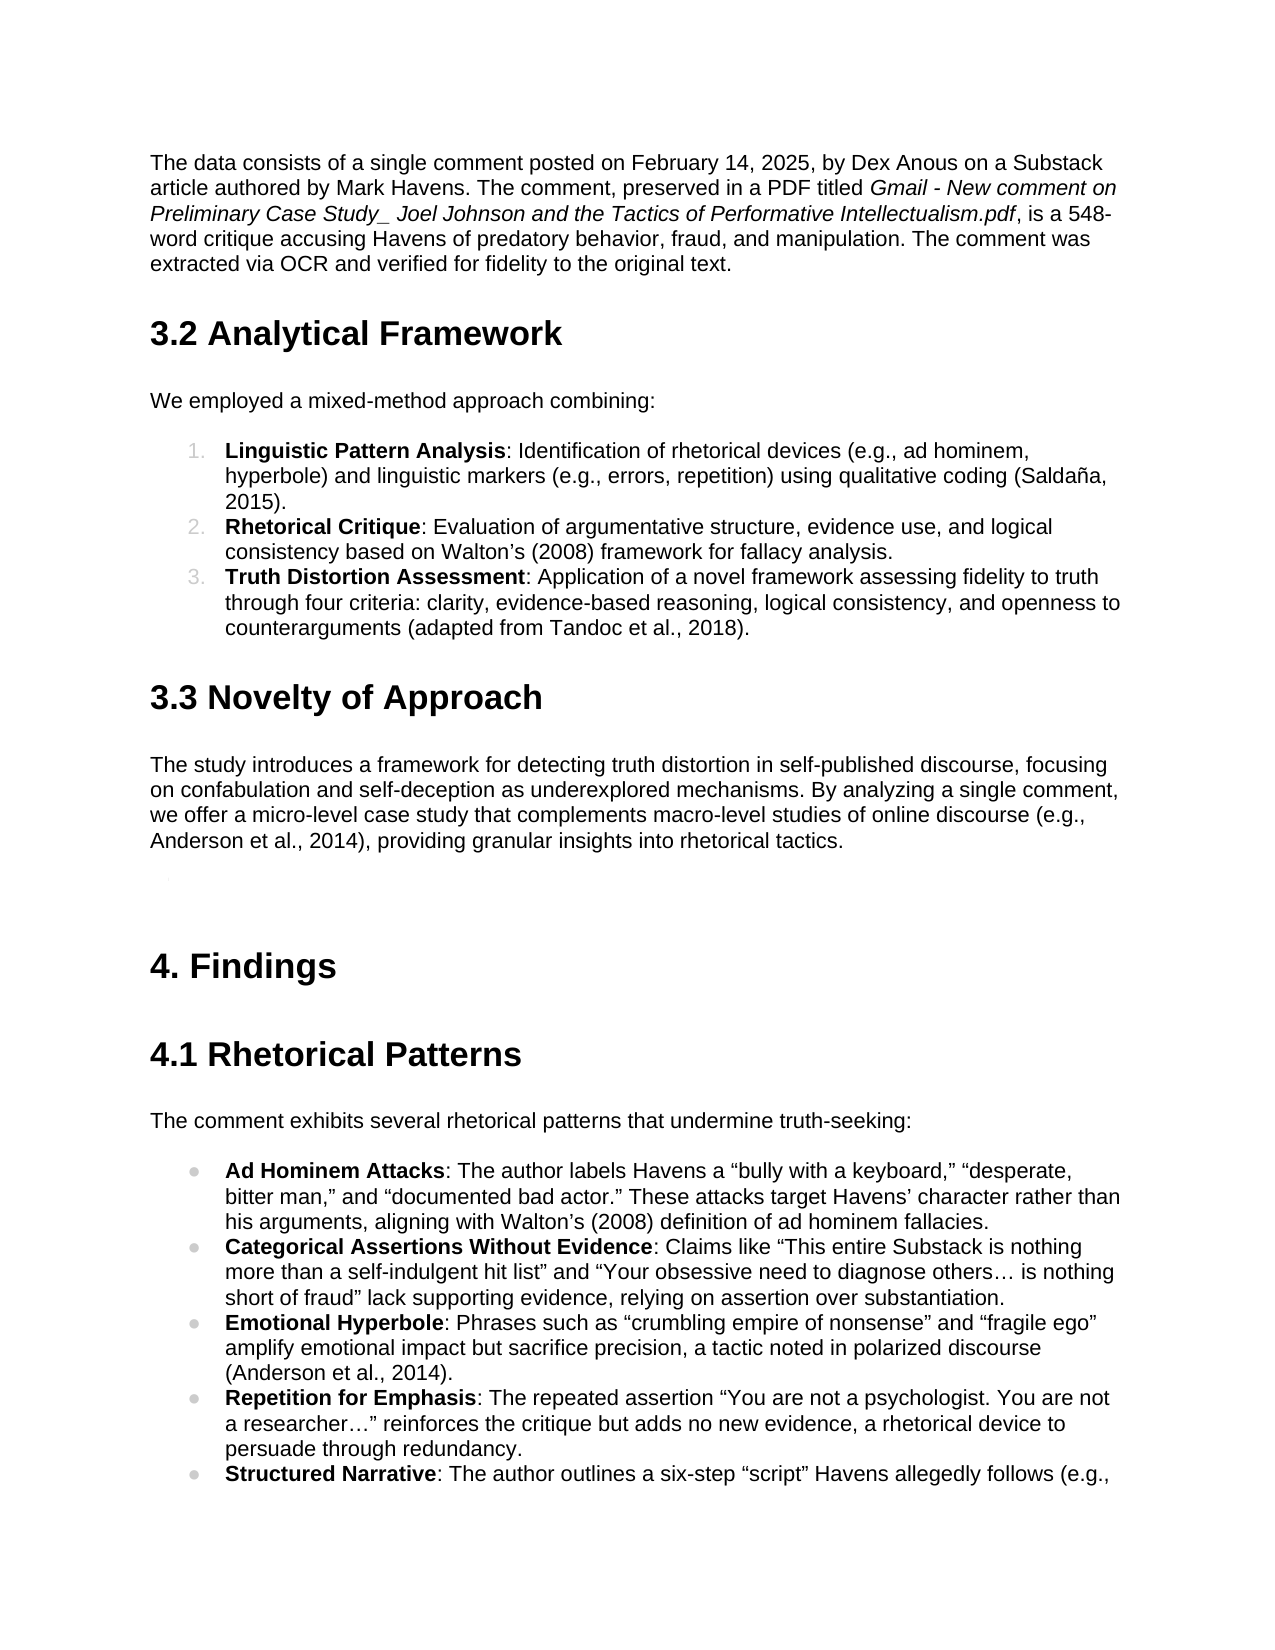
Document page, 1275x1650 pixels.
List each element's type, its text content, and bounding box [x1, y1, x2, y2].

subtitle 3.3 Novelty of Approach [150, 677, 1125, 717]
subtitle 4. Findings [150, 945, 1125, 986]
list Repetition for Emphasis: The repeated assertion “You are not a psychologist. You are not a researcher…” reinforces the critique but adds no new evidence, a rhetorical device to persuade through redundancy. [187, 1385, 1125, 1461]
list Categorical Assertions Without Evidence: Claims like “This entire Substack is nothing more than a self-indulgent hit list” and “Your obsessive need to diagnose others… is nothing short of fraud” lack supporting evidence, relying on assertion over substantiation. [187, 1234, 1125, 1310]
text The study introduces a framework for detecting truth distortion in self-published discourse, focusing on confabulation and self-deception as underexplored mechanisms. By analyzing a single comment, we offer a micro-level case study that complements macro-level studies of online discourse (e.g., Anderson et al., 2014), providing granular insights into rhetorical tactics. [150, 752, 1125, 853]
list Rhetorical Critique: Evaluation of argumentative structure, evidence use, and logical consistency based on Walton’s (2008) framework for fallacy analysis. [187, 514, 1125, 564]
text We employed a mixed-method approach combining: [150, 388, 1125, 413]
list Ad Hominem Attacks: The author labels Havens a “bully with a keyboard,” “desperate, bitter man,” and “documented bad actor.” These attacks target Havens’ character rather than his arguments, aligning with Walton’s (2008) definition of ad hominem fallacies. [187, 1158, 1125, 1234]
list Emotional Hyperbole: Phrases such as “crumbling empire of nonsense” and “fragile ego” amplify emotional impact but sacrifice precision, a tactic noted in polarized discourse (Anderson et al., 2014). [187, 1310, 1125, 1385]
subtitle 3.2 Analytical Framework [150, 313, 1125, 353]
list Structured Narrative: The author outlines a six-step “script” Havens allegedly follows (e.g., [187, 1461, 1125, 1486]
text The comment exhibits several rhetorical patterns that undermine truth-seeking: [150, 1108, 1125, 1133]
text The data consists of a single comment posted on February 14, 2025, by Dex Anous on a Substack article authored by Mark Havens. The comment, preserved in a PDF titled Gmail - New comment on Preliminary Case Study_ Joel Johnson and the Tactics of Performative Intellectualism.pdf, is a 548-word critique accusing Havens of predatory behavior, fraud, and manipulation. The comment was extracted via OCR and verified for fidelity to the original text. [150, 150, 1125, 276]
list Linguistic Pattern Analysis: Identification of rhetorical devices (e.g., ad hominem, hyperbole) and linguistic markers (e.g., errors, repetition) using qualitative coding (Saldaña, 2015). [187, 438, 1125, 514]
subtitle 4.1 Rhetorical Patterns [150, 1034, 1125, 1073]
list Truth Distortion Assessment: Application of a novel framework assessing fidelity to truth through four criteria: clarity, evidence-based reasoning, logical consistency, and openness to counterarguments (adapted from Tandoc et al., 2018). [187, 564, 1125, 640]
